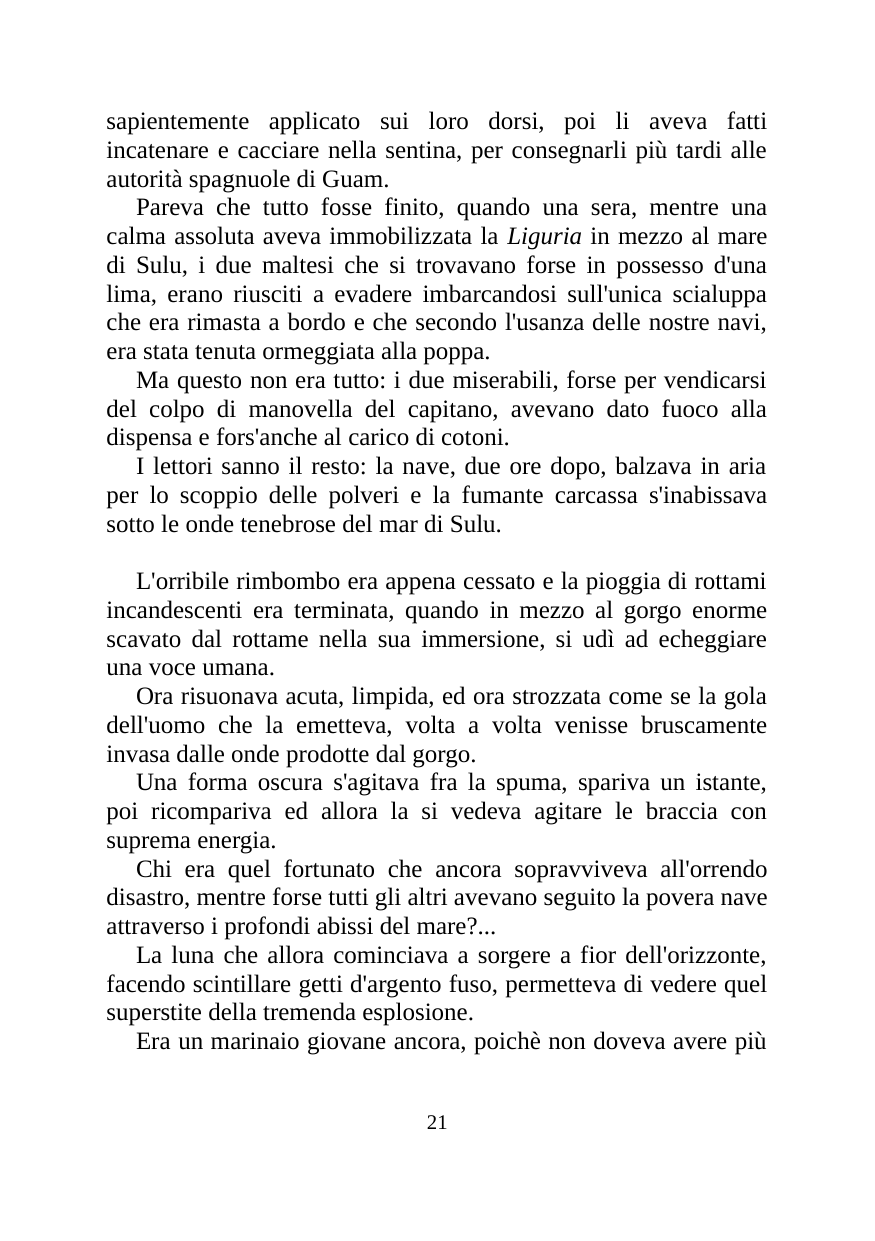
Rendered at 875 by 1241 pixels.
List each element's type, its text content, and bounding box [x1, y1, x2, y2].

text Una forma oscura s'agitava fra la spuma, spariva un istante, poi ricompariva ed allora la si vedeva agitare le braccia con suprema energia. [106, 767, 768, 854]
text I lettori sanno il resto: la nave, due ore dopo, balzava in aria per lo scoppio delle polveri e la fumante carcassa s'inabissava sotto le onde tenebrose del mar di Sulu. [106, 451, 768, 537]
text sapientemente applicato sui loro dorsi, poi li aveva fatti incatenare e cacciare nella sentina, per consegnarli più tardi alle autorità spagnuole di Guam. [106, 106, 768, 192]
text Pareva che tutto fosse finito, quando una sera, mentre una calma assoluta aveva immobilizzata la Liguria in mezzo al mare di Sulu, i due maltesi che si trovavano forse in possesso d'una lima, erano riusciti a evadere imbarcandosi sull'unica scialuppa che era rimasta a bordo e che secondo l'usanza delle nostre navi, era stata tenuta ormeggiata alla poppa. [106, 192, 768, 365]
text Ma questo non era tutto: i due miserabili, forse per vendicarsi del colpo di manovella del capitano, avevano dato fuoco alla dispensa e fors'anche al carico di cotoni. [106, 365, 768, 451]
text Chi era quel fortunato che ancora sopravviveva all'orrendo disastro, mentre forse tutti gli altri avevano seguito la povera nave attraverso i profondi abissi del mare?... [106, 854, 768, 940]
text Era un marinaio giovane ancora, poichè non doveva avere più [106, 1026, 768, 1055]
text L'orribile rimbombo era appena cessato e la pioggia di rottami incandescenti era terminata, quando in mezzo al gorgo enorme scavato dal rottame nella sua immersione, si udì ad echeggiare una voce umana. [106, 566, 768, 681]
text Ora risuonava acuta, limpida, ed ora strozzata come se la gola dell'uomo che la emetteva, volta a volta venisse bruscamente invasa dalle onde prodotte dal gorgo. [106, 681, 768, 767]
text La luna che allora cominciava a sorgere a fior dell'orizzonte, facendo scintillare getti d'argento fuso, permetteva di vedere quel superstite della tremenda esplosione. [106, 940, 768, 1026]
